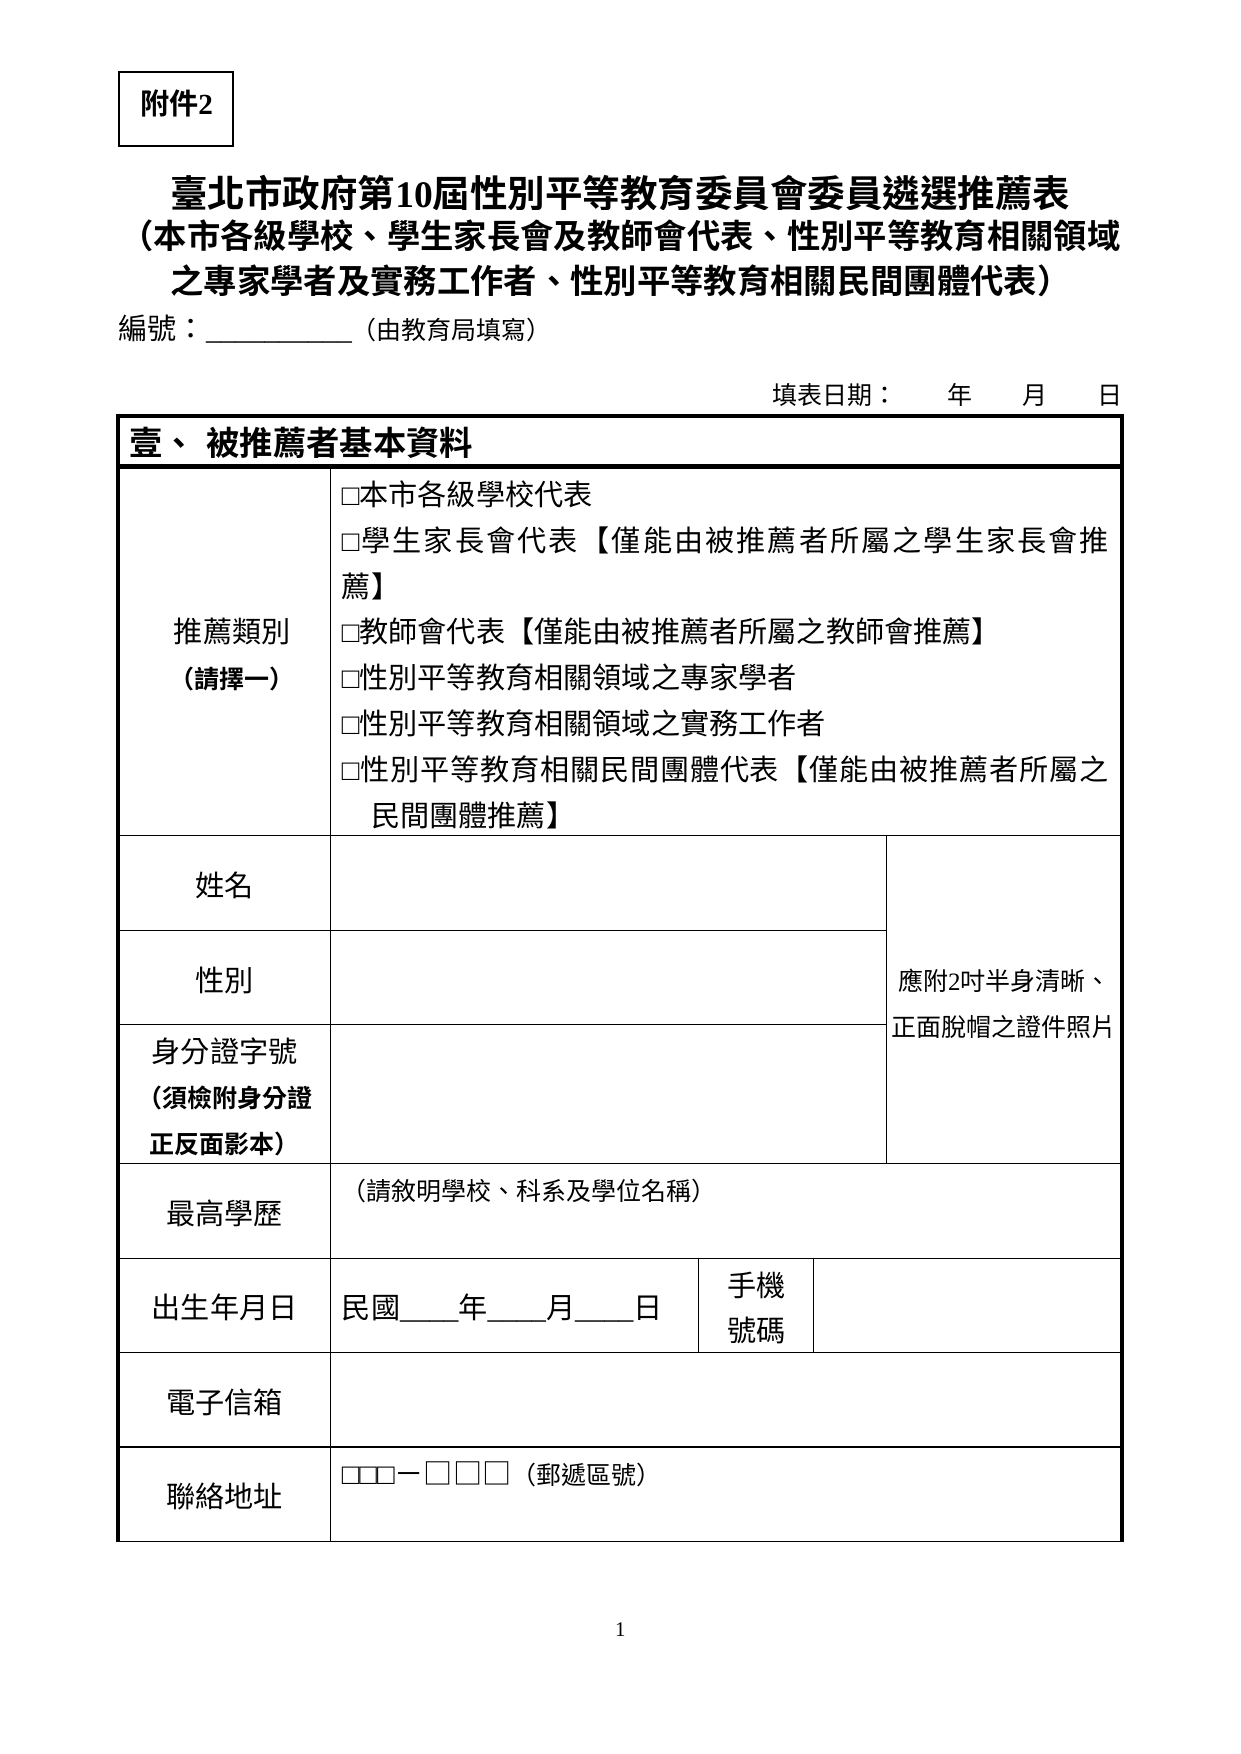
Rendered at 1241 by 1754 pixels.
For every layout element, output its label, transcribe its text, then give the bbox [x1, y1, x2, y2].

table_cell 性別 [120, 931, 330, 1024]
table_header 被推薦者基本資料 [120, 418, 1120, 464]
table_cell 民國____年____月____日 [331, 1259, 698, 1352]
table_cell 應附2吋半身清晰、 正面脫帽之證件照片 [887, 836, 1120, 1163]
table_cell □本市各級學校代表 □學生家長會代表【僅能由被推薦者所屬之學生家長會推薦】 □教師會代表【僅能由被推薦者所屬之教師會推薦】 □性別平等教育相關領域之專家學者 □性別平等教育相關領域之實務工作者 □性別平等教育相關民間團體代表【僅能由被推薦者所屬之民間團體推薦】 [331, 469, 1120, 835]
table_cell [814, 1259, 1120, 1352]
table_cell □□□－□□□（郵遞區號） [331, 1448, 1120, 1541]
text 附件2 [135, 81, 217, 123]
table_cell 出生年月日 [120, 1259, 330, 1352]
text [120, 73, 232, 145]
table_cell （請敘明學校、科系及學位名稱） [331, 1164, 1120, 1257]
table_cell 電子信箱 [120, 1353, 330, 1446]
table_cell 姓名 [120, 836, 330, 930]
text 臺北市政府第10屆性別平等教育委員會委員遴選推薦表 [118, 149, 1122, 211]
text 填表日期： 年 月 日 [118, 368, 1122, 413]
table_cell 聯絡地址 [120, 1448, 330, 1541]
table_cell 最高學歷 [120, 1164, 330, 1257]
table_cell 手機 號碼 [699, 1259, 813, 1352]
text （本市各級學校、學生家長會及教師會代表、性別平等教育相關領域之專家學者及實務工作者、性別平等教育相關民間團體代表） [118, 211, 1122, 303]
table_cell 推薦類別 （請擇一） [120, 469, 330, 835]
table_cell 身分證字號 （須檢附身分證正反面影本） [120, 1025, 330, 1163]
table_cell [331, 1353, 1120, 1446]
table_cell [331, 1025, 886, 1163]
table_cell [331, 836, 886, 930]
text 編號：__________（由教育局填寫） [118, 303, 1122, 349]
table_cell [331, 931, 886, 1024]
